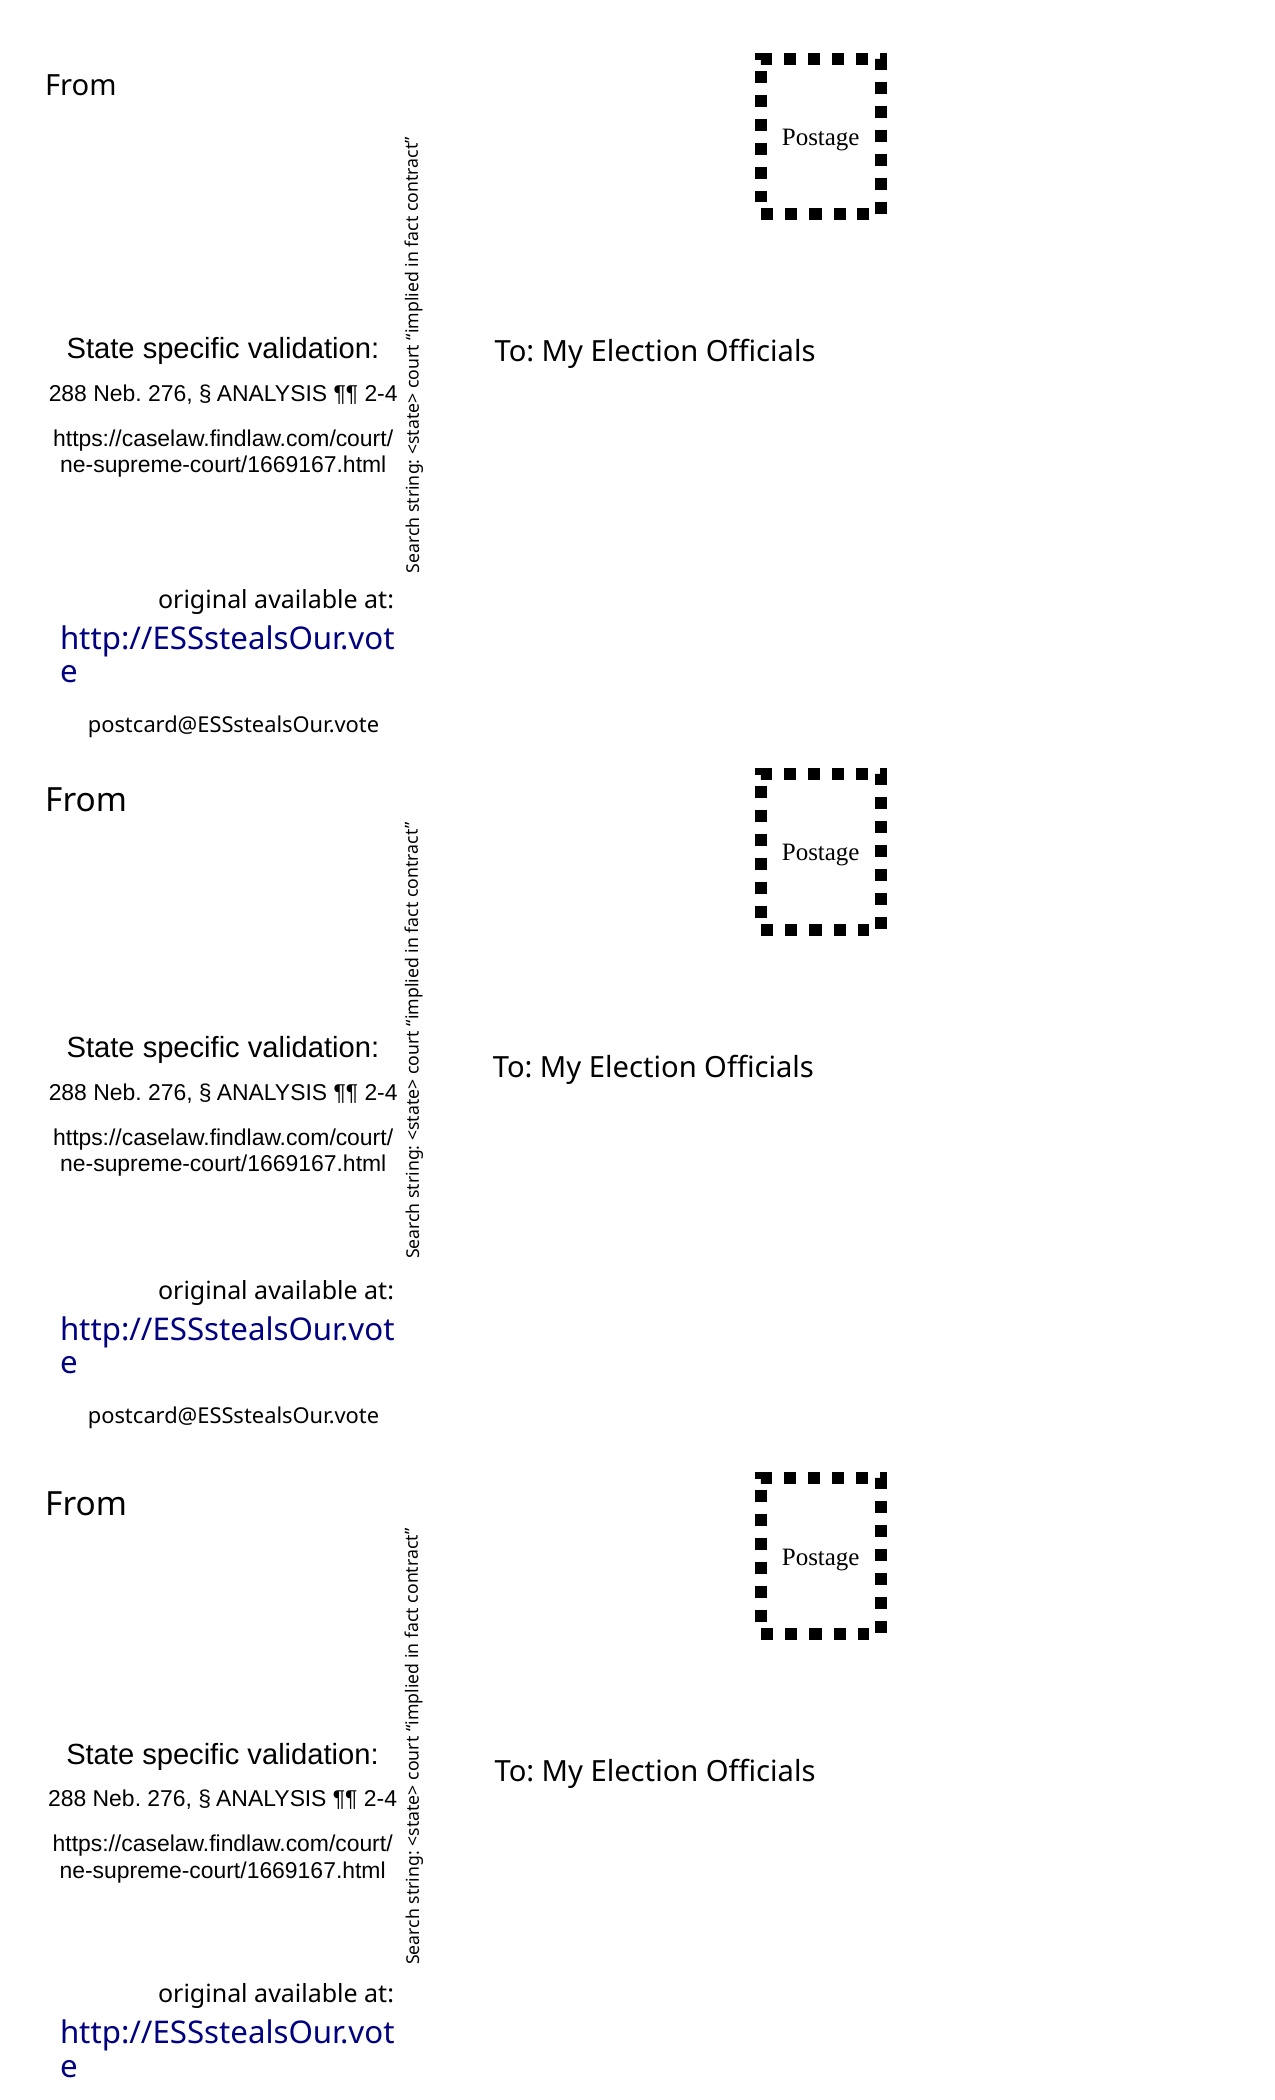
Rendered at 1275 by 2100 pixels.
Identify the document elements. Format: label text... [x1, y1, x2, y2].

text From [45, 775, 892, 821]
text From [45, 1479, 892, 1525]
text From [45, 60, 892, 105]
